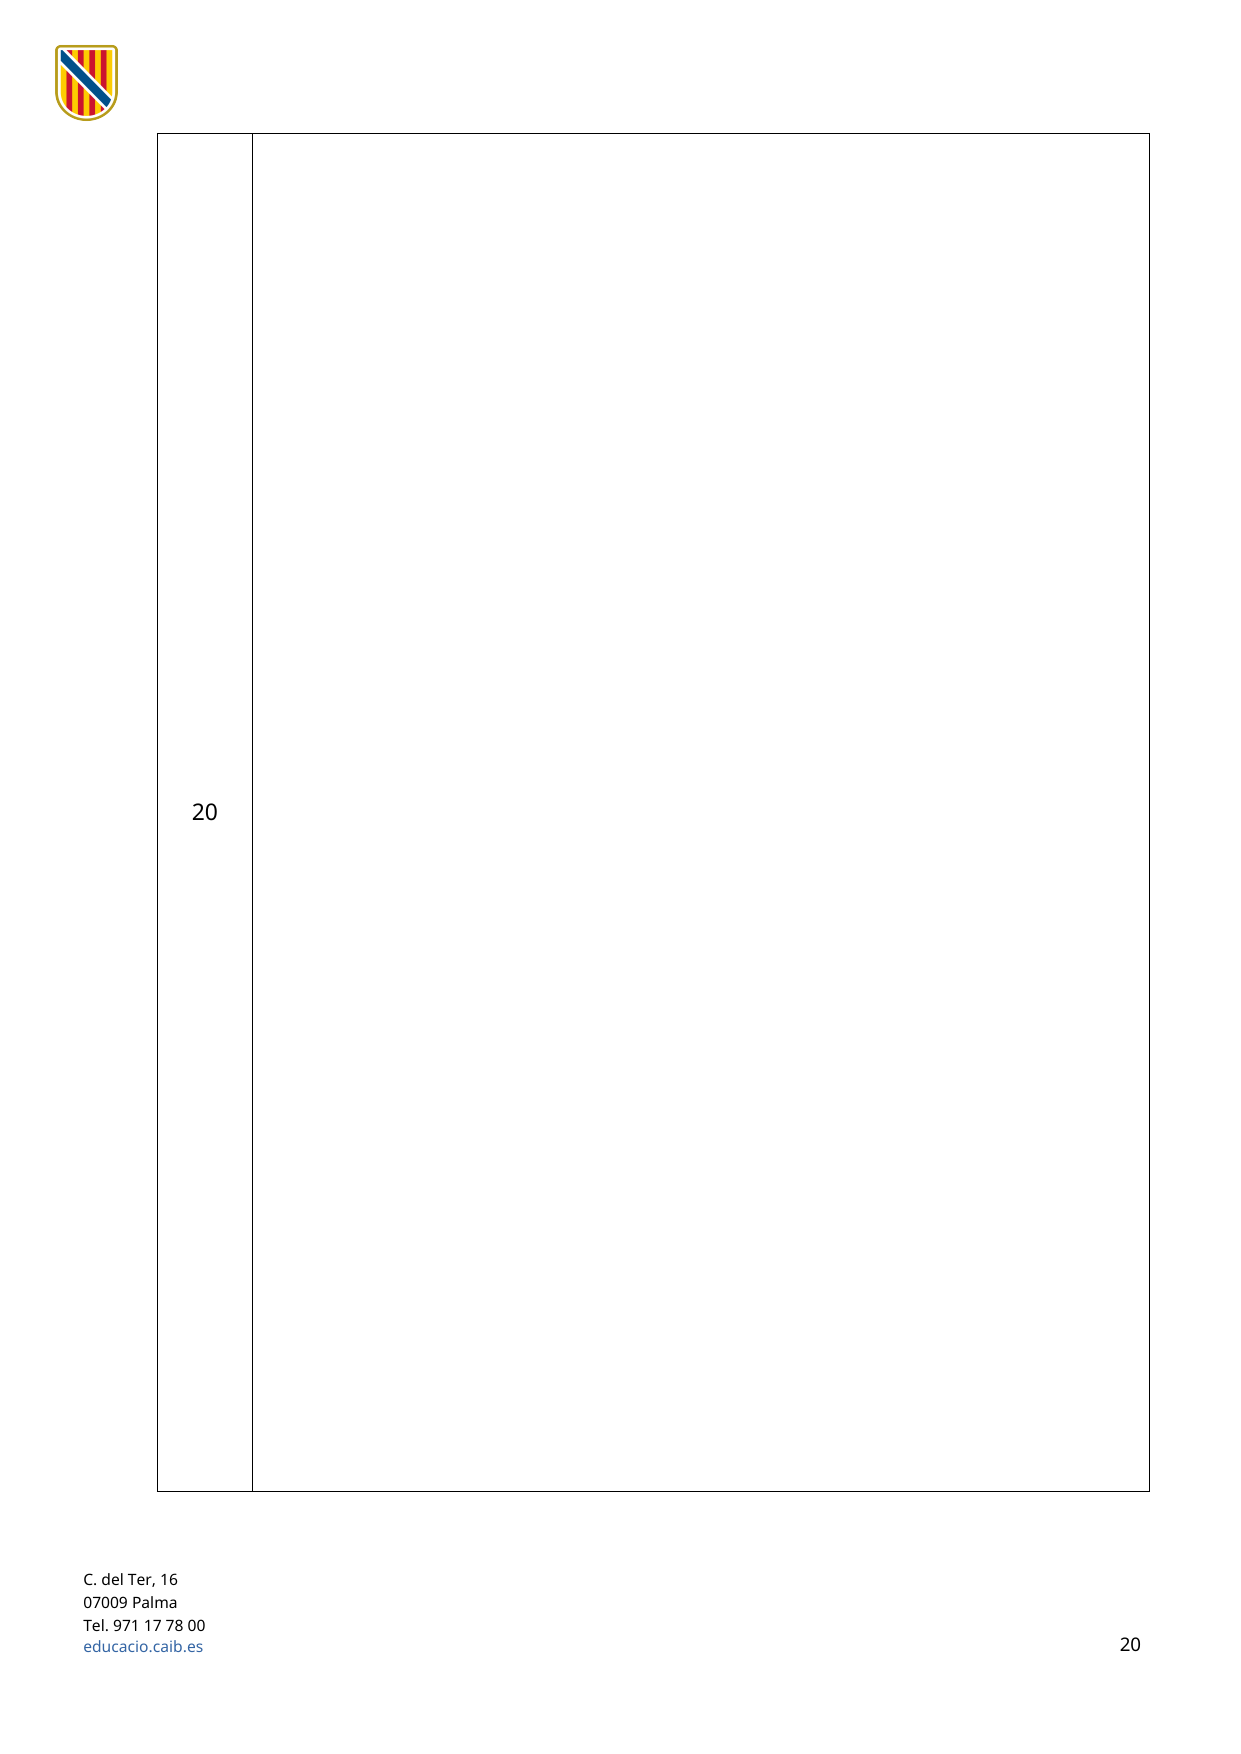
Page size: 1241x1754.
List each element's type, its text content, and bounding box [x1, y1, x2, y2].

table_cell 20 [158, 134, 252, 1491]
table_cell [253, 134, 1149, 1491]
picture [35, 16, 138, 150]
